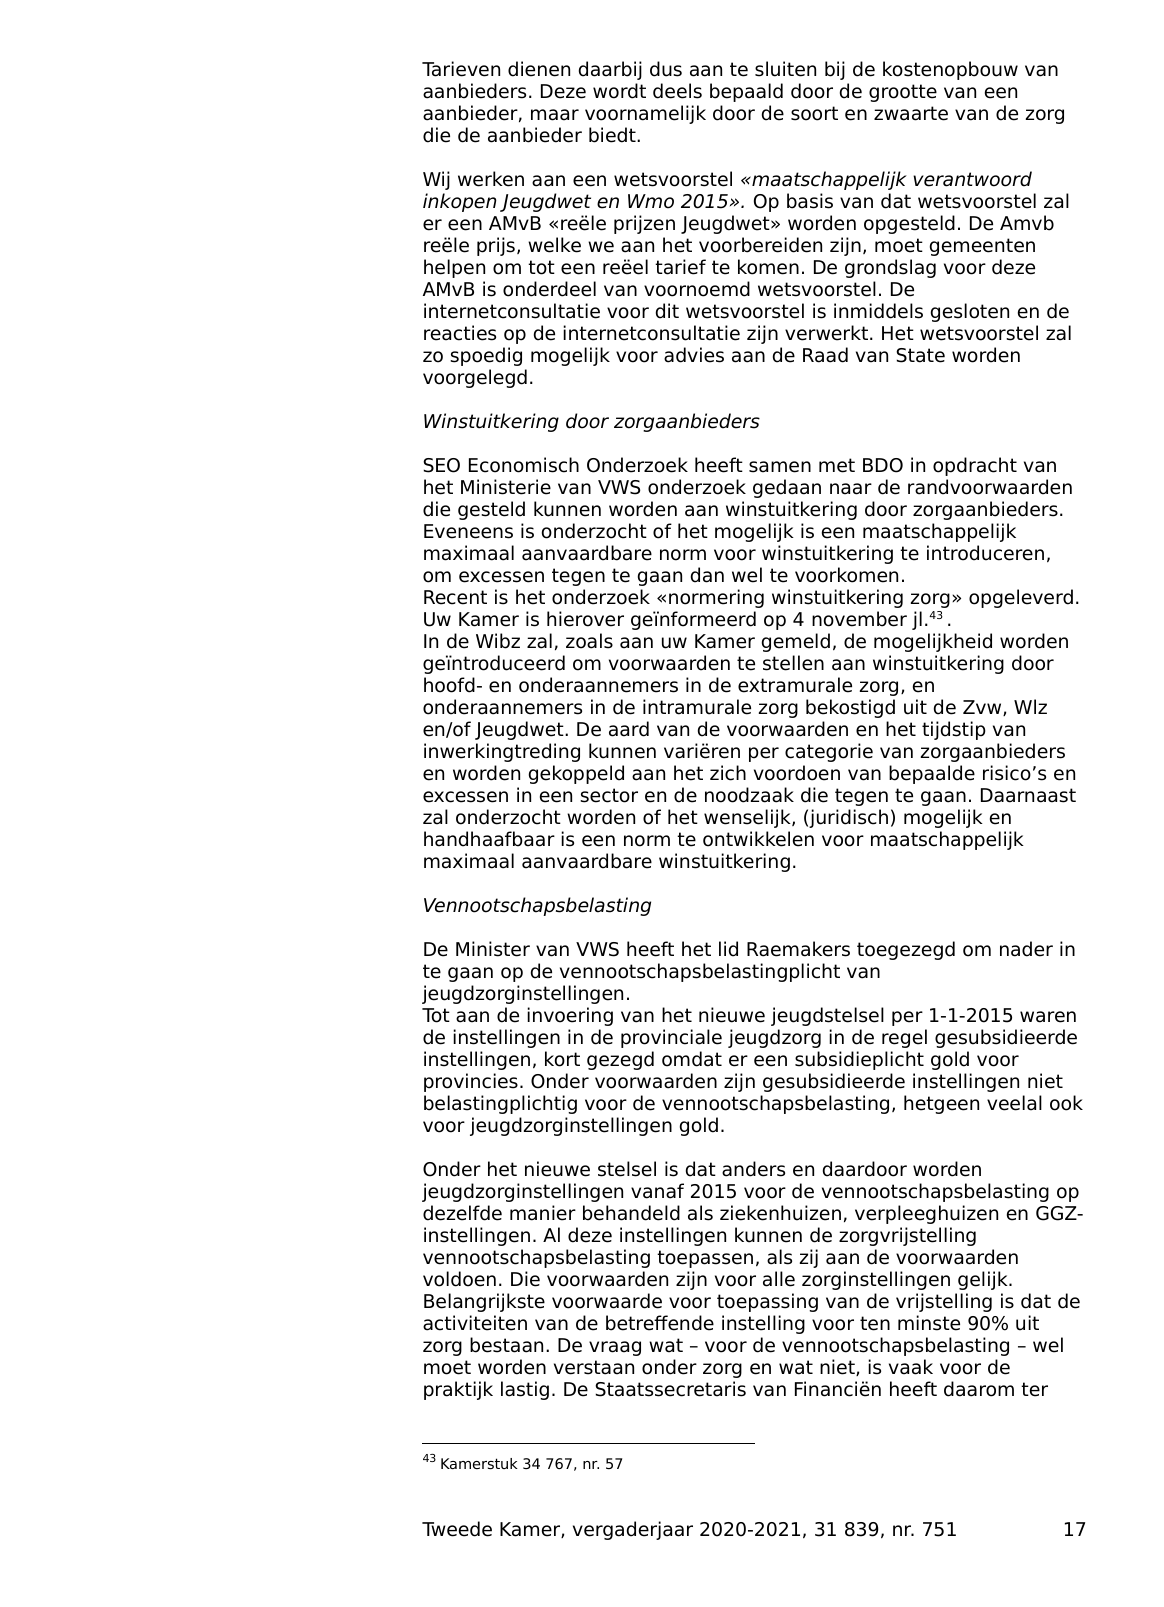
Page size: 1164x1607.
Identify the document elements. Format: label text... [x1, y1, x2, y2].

subtitle Winstuitkering door zorgaanbieders [422, 411, 1087, 433]
text In de Wibz zal, zoals aan uw Kamer gemeld, de mogelijkheid worden geïntroduceerd om voorwaarden te stellen aan winstuitkering door hoofd- en onderaannemers in de extramurale zorg, en onderaannemers in de intramurale zorg bekostigd uit de Zvw, Wlz en/of Jeugdwet. De aard van de voorwaarden en het tijdstip van inwerkingtreding kunnen variëren per categorie van zorgaanbieders en worden gekoppeld aan het zich voordoen van bepaalde risico’s en excessen in een sector en de noodzaak die tegen te gaan. Daarnaast zal onderzocht worden of het wenselijk, (juridisch) mogelijk en handhaafbaar is een norm te ontwikkelen voor maatschappelijk maximaal aanvaardbare winstuitkering. [422, 631, 1087, 873]
text Recent is het onderzoek «normering winstuitkering zorg» opgeleverd. Uw Kamer is hierover geïnformeerd op 4 november jl.. [422, 587, 1087, 631]
text Kamerstuk 34 767, nr. 57 [422, 1452, 1087, 1474]
text Onder het nieuwe stelsel is dat anders en daardoor worden jeugdzorginstellingen vanaf 2015 voor de vennootschapsbelasting op dezelfde manier behandeld als ziekenhuizen, verpleeghuizen en GGZ-instellingen. Al deze instellingen kunnen de zorgvrijstelling vennootschapsbelasting toepassen, als zij aan de voorwaarden voldoen. Die voorwaarden zijn voor alle zorginstellingen gelijk. Belangrijkste voorwaarde voor toepassing van de vrijstelling is dat de activiteiten van de betreffende instelling voor ten minste 90% uit zorg bestaan. De vraag wat – voor de vennootschapsbelasting – wel moet worden verstaan onder zorg en wat niet, is vaak voor de praktijk lastig. De Staatssecretaris van Financiën heeft daarom ter [422, 1159, 1087, 1401]
subtitle Vennootschapsbelasting [422, 895, 1087, 917]
text Tarieven dienen daarbij dus aan te sluiten bij de kostenopbouw van aanbieders. Deze wordt deels bepaald door de grootte van een aanbieder, maar voornamelijk door de soort en zwaarte van de zorg die de aanbieder biedt. [422, 59, 1087, 147]
text SEO Economisch Onderzoek heeft samen met BDO in opdracht van het Ministerie van VWS onderzoek gedaan naar de randvoorwaarden die gesteld kunnen worden aan winstuitkering door zorgaanbieders. Eveneens is onderzocht of het mogelijk is een maatschappelijk maximaal aanvaardbare norm voor winstuitkering te introduceren, om excessen tegen te gaan dan wel te voorkomen. [422, 455, 1087, 587]
text Tot aan de invoering van het nieuwe jeugdstelsel per 1-1-2015 waren de instellingen in de provinciale jeugdzorg in de regel gesubsidieerde instellingen, kort gezegd omdat er een subsidieplicht gold voor provincies. Onder voorwaarden zijn gesubsidieerde instellingen niet belastingplichtig voor de vennootschapsbelasting, hetgeen veelal ook voor jeugdzorginstellingen gold. [422, 1005, 1087, 1137]
text De Minister van VWS heeft het lid Raemakers toegezegd om nader in te gaan op de vennootschapsbelastingplicht van jeugdzorginstellingen. [422, 939, 1087, 1005]
text Wij werken aan een wetsvoorstel «maatschappelijk verantwoord inkopen Jeugdwet en Wmo 2015». Op basis van dat wetsvoorstel zal er een AMvB «reële prijzen Jeugdwet» worden opgesteld. De Amvb reële prijs, welke we aan het voorbereiden zijn, moet gemeenten helpen om tot een reëel tarief te komen. De grondslag voor deze AMvB is onderdeel van voornoemd wetsvoorstel. De internetconsultatie voor dit wetsvoorstel is inmiddels gesloten en de reacties op de internetconsultatie zijn verwerkt. Het wetsvoorstel zal zo spoedig mogelijk voor advies aan de Raad van State worden voorgelegd. [422, 169, 1087, 389]
